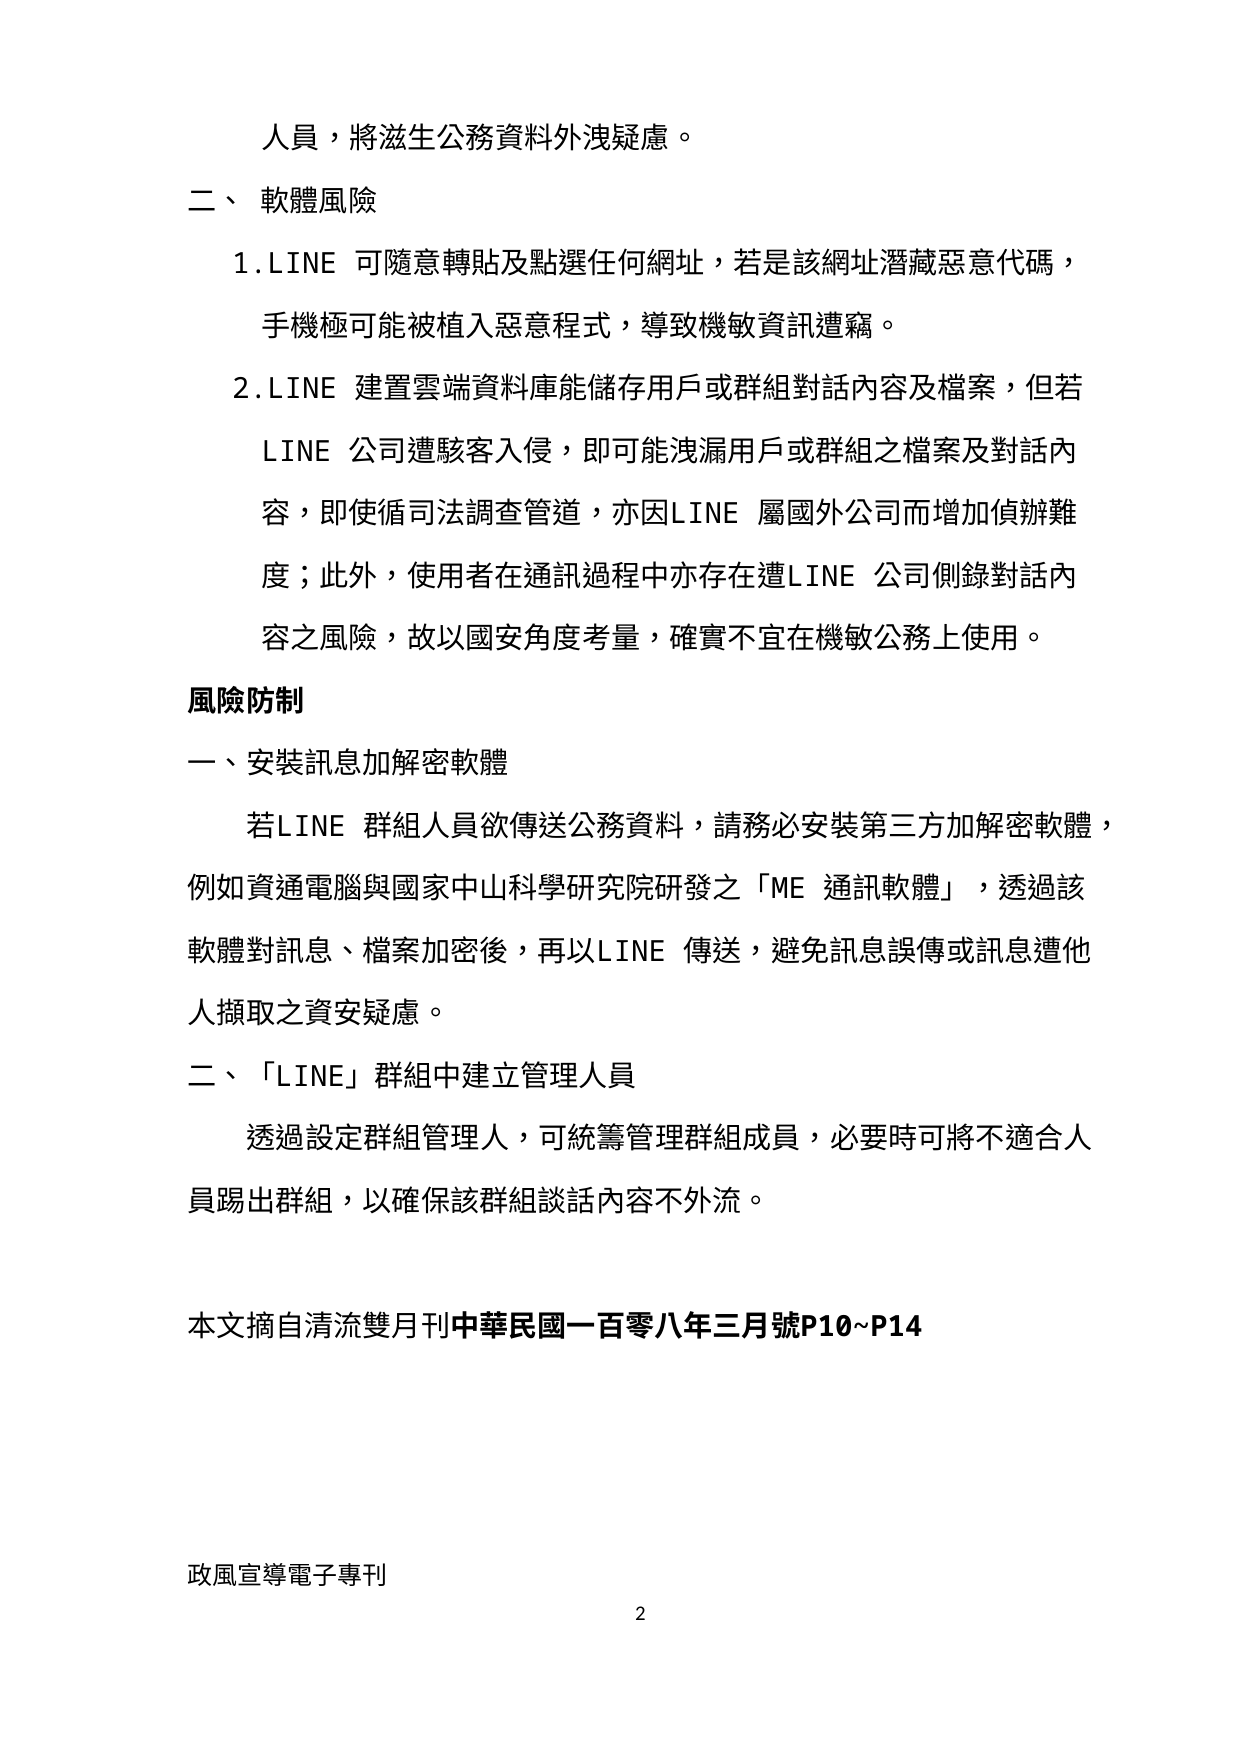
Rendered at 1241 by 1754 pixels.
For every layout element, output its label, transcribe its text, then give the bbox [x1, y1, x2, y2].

text 一、安裝訊息加解密軟體 [187, 719, 1093, 782]
text 二、「LINE」群組中建立管理人員 [187, 1032, 1093, 1094]
text 政風宣導電子專刊 [187, 1532, 1093, 1594]
text 若LINE 群組人員欲傳送公務資料，請務必安裝第三方加解密軟體，例如資通電腦與國家中山科學研究院研發之「ME 通訊軟體」，透過該軟體對訊息、檔案加密後，再以LINE 傳送，避免訊息誤傳或訊息遭他人擷取之資安疑慮。 [187, 782, 1093, 1032]
text 風險防制 [187, 657, 1093, 719]
text 二、 軟體風險 [187, 157, 1093, 219]
text 1.LINE 可隨意轉貼及點選任何網址，若是該網址潛藏惡意代碼，手機極可能被植入惡意程式，導致機敏資訊遭竊。 [232, 219, 1093, 344]
text 2.LINE 建置雲端資料庫能儲存用戶或群組對話內容及檔案，但若LINE 公司遭駭客入侵，即可能洩漏用戶或群組之檔案及對話內容，即使循司法調查管道，亦因LINE 屬國外公司而增加偵辦難度；此外，使用者在通訊過程中亦存在遭LINE 公司側錄對話內容之風險，故以國安角度考量，確實不宜在機敏公務上使用。 [232, 344, 1093, 657]
text 透過設定群組管理人，可統籌管理群組成員，必要時可將不適合人員踢出群組，以確保該群組談話內容不外流。 [187, 1094, 1093, 1219]
text 4.公務機關人員為求跨部會聯繫提升效率，往往建立許多群組，群組成員間彼此也未必熟識；又尚未在LINE 群組裡指定管理者時，任何成員均可邀請他人進入該族群內；倘若誤加入非此公務相關人員，將滋生公務資料外洩疑慮。 [232, 94, 1093, 157]
text 本文摘自清流雙月刊中華民國一百零八年三月號P10~P14 [187, 1282, 1059, 1344]
